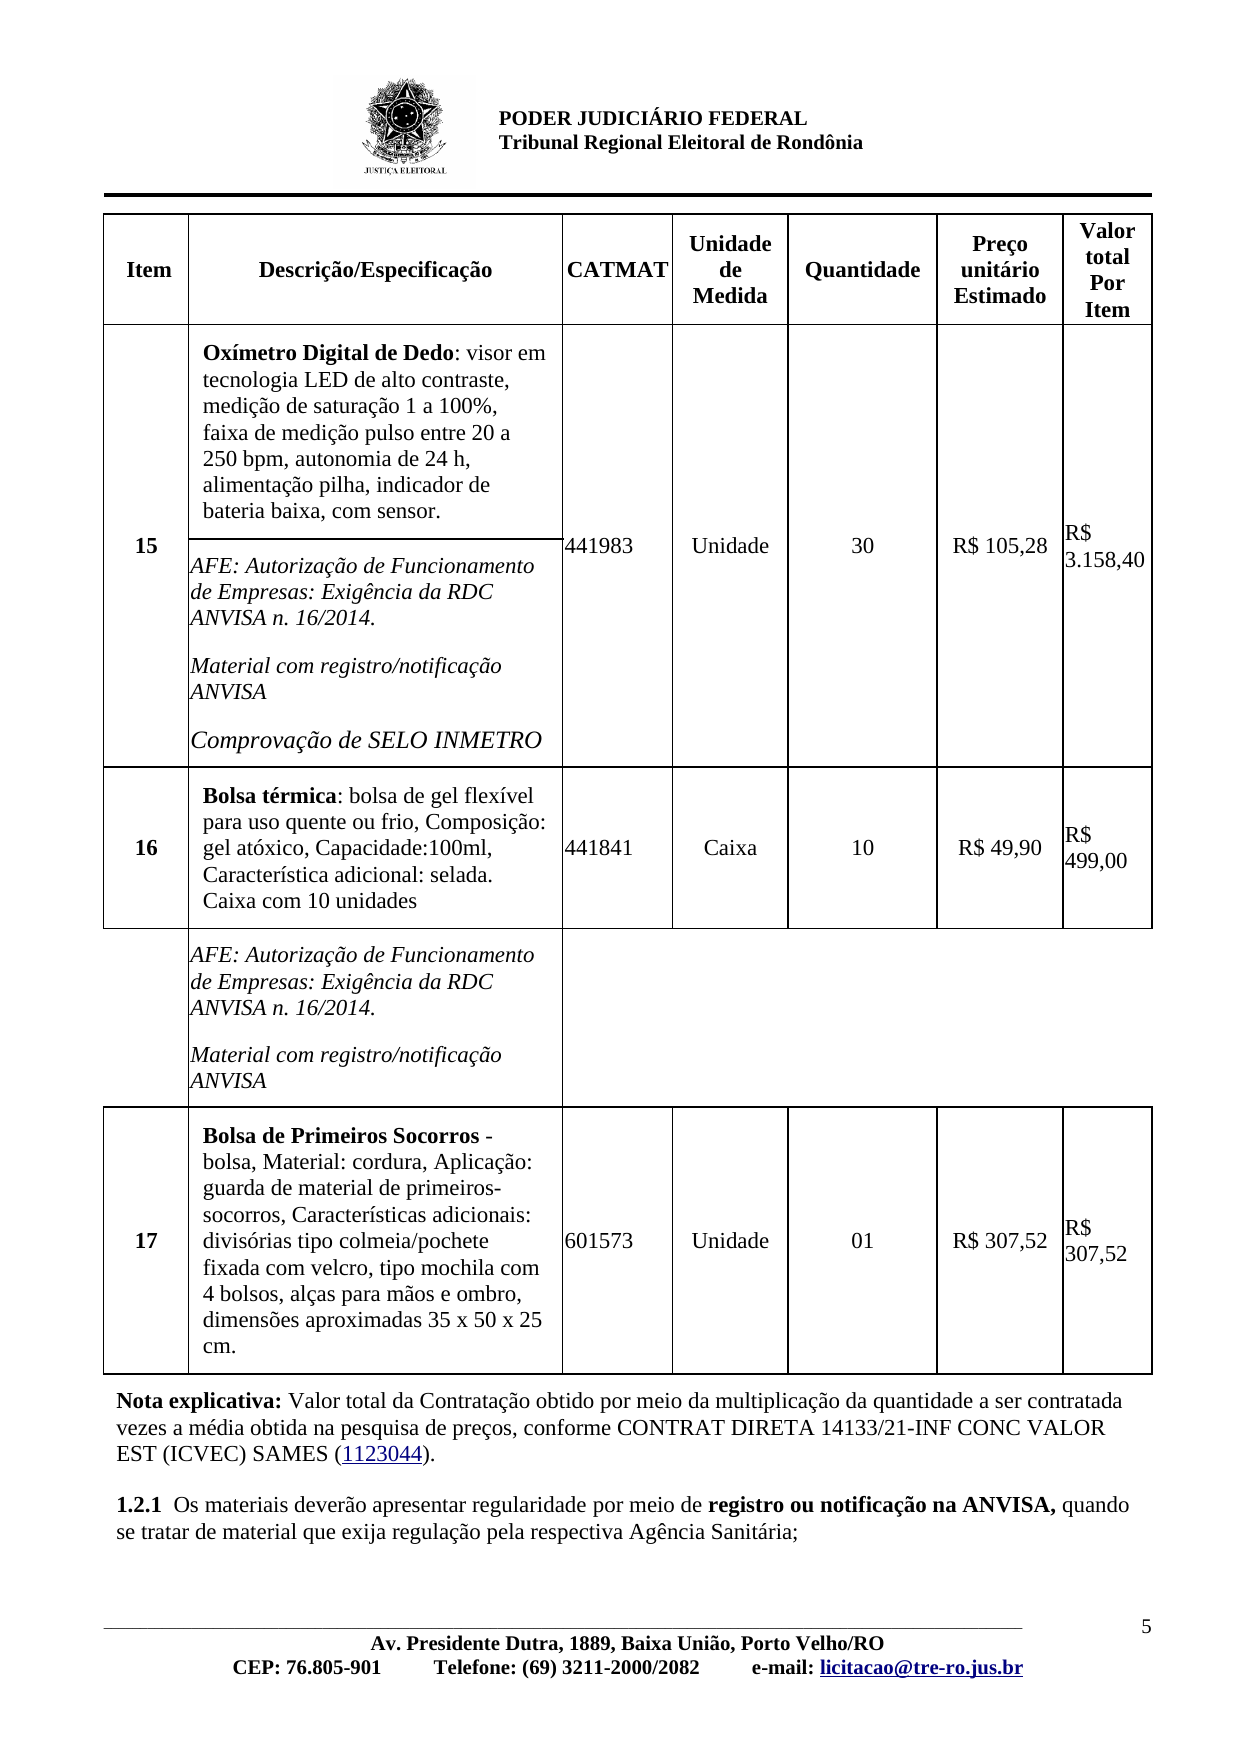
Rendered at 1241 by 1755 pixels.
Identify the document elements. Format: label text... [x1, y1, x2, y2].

table_header Descrição/Especificação [189, 215, 562, 324]
table_cell R$ 307,52 [938, 1108, 1062, 1373]
text 1.2.1 Os materiais deverão apresentar regularidade por meio de registro ou notificação na ANVISA, quando se tratar de material que exija regulação pela respectiva Agência Sanitária; [116, 1491, 1139, 1544]
table_cell Unidade [673, 1108, 787, 1373]
table_cell Caixa [673, 768, 787, 928]
table_header Item [104, 215, 188, 324]
table_cell AFE: Autorização de Funcionamento de Empresas: Exigência da RDC ANVISA n. 16/2014. Material com registro/notificação ANVISA Comprovação de SELO INMETRO [189, 540, 562, 766]
table_cell 30 [789, 325, 936, 766]
table_header CATMAT [563, 215, 672, 324]
table_cell 601573 [563, 1108, 672, 1373]
text Nota explicativa: Valor total da Contratação obtido por meio da multiplicação da quantidade a ser contratada vezes a média obtida na pesquisa de preços, conforme CONTRAT DIRETA 14133/21-INF CONC VALOR EST (ICVEC) SAMES (1123044). [116, 1387, 1139, 1466]
table_cell Oxímetro Digital de Dedo: visor em tecnologia LED de alto contraste, medição de saturação 1 a 100%, faixa de medição pulso entre 20 a 250 bpm, autonomia de 24 h, alimentação pilha, indicador de bateria baixa, com sensor. [189, 325, 562, 538]
table_cell R$ 3.158,40 [1064, 325, 1151, 766]
table_cell Bolsa de Primeiros Socorros - bolsa, Material: cordura, Aplicação: guarda de material de primeiros-socorros, Características adicionais: divisórias tipo colmeia/pochete fixada com velcro, tipo mochila com 4 bolsos, alças para mãos e ombro, dimensões aproximadas 35 x 50 x 25 cm. [189, 1108, 562, 1373]
table_cell R$ 307,52 [1064, 1108, 1151, 1373]
table_header Unidade de Medida [673, 215, 787, 324]
table_header Quantidade [789, 215, 936, 324]
table_cell R$ 49,90 [938, 768, 1062, 928]
table_cell 01 [789, 1108, 936, 1373]
table_cell 16 [104, 768, 188, 928]
table_cell 441983 [563, 325, 672, 766]
table_cell R$ 499,00 [1064, 768, 1151, 928]
table_cell Bolsa térmica: bolsa de gel flexível para uso quente ou frio, Composição: gel atóxico, Capacidade:100ml, Característica adicional: selada. Caixa com 10 unidades [189, 768, 562, 928]
table_cell 441841 [563, 768, 672, 928]
table_cell Unidade [673, 325, 787, 766]
table_header Preço unitário Estimado [938, 215, 1062, 324]
table_cell 10 [789, 768, 936, 928]
table_header Valor total Por Item [1064, 215, 1151, 324]
table_cell R$ 105,28 [938, 325, 1062, 766]
table_cell 17 [104, 1108, 188, 1373]
table_cell AFE: Autorização de Funcionamento de Empresas: Exigência da RDC ANVISA n. 16/2014. Material com registro/notificação ANVISA [189, 929, 562, 1106]
table_cell 15 [104, 325, 188, 766]
